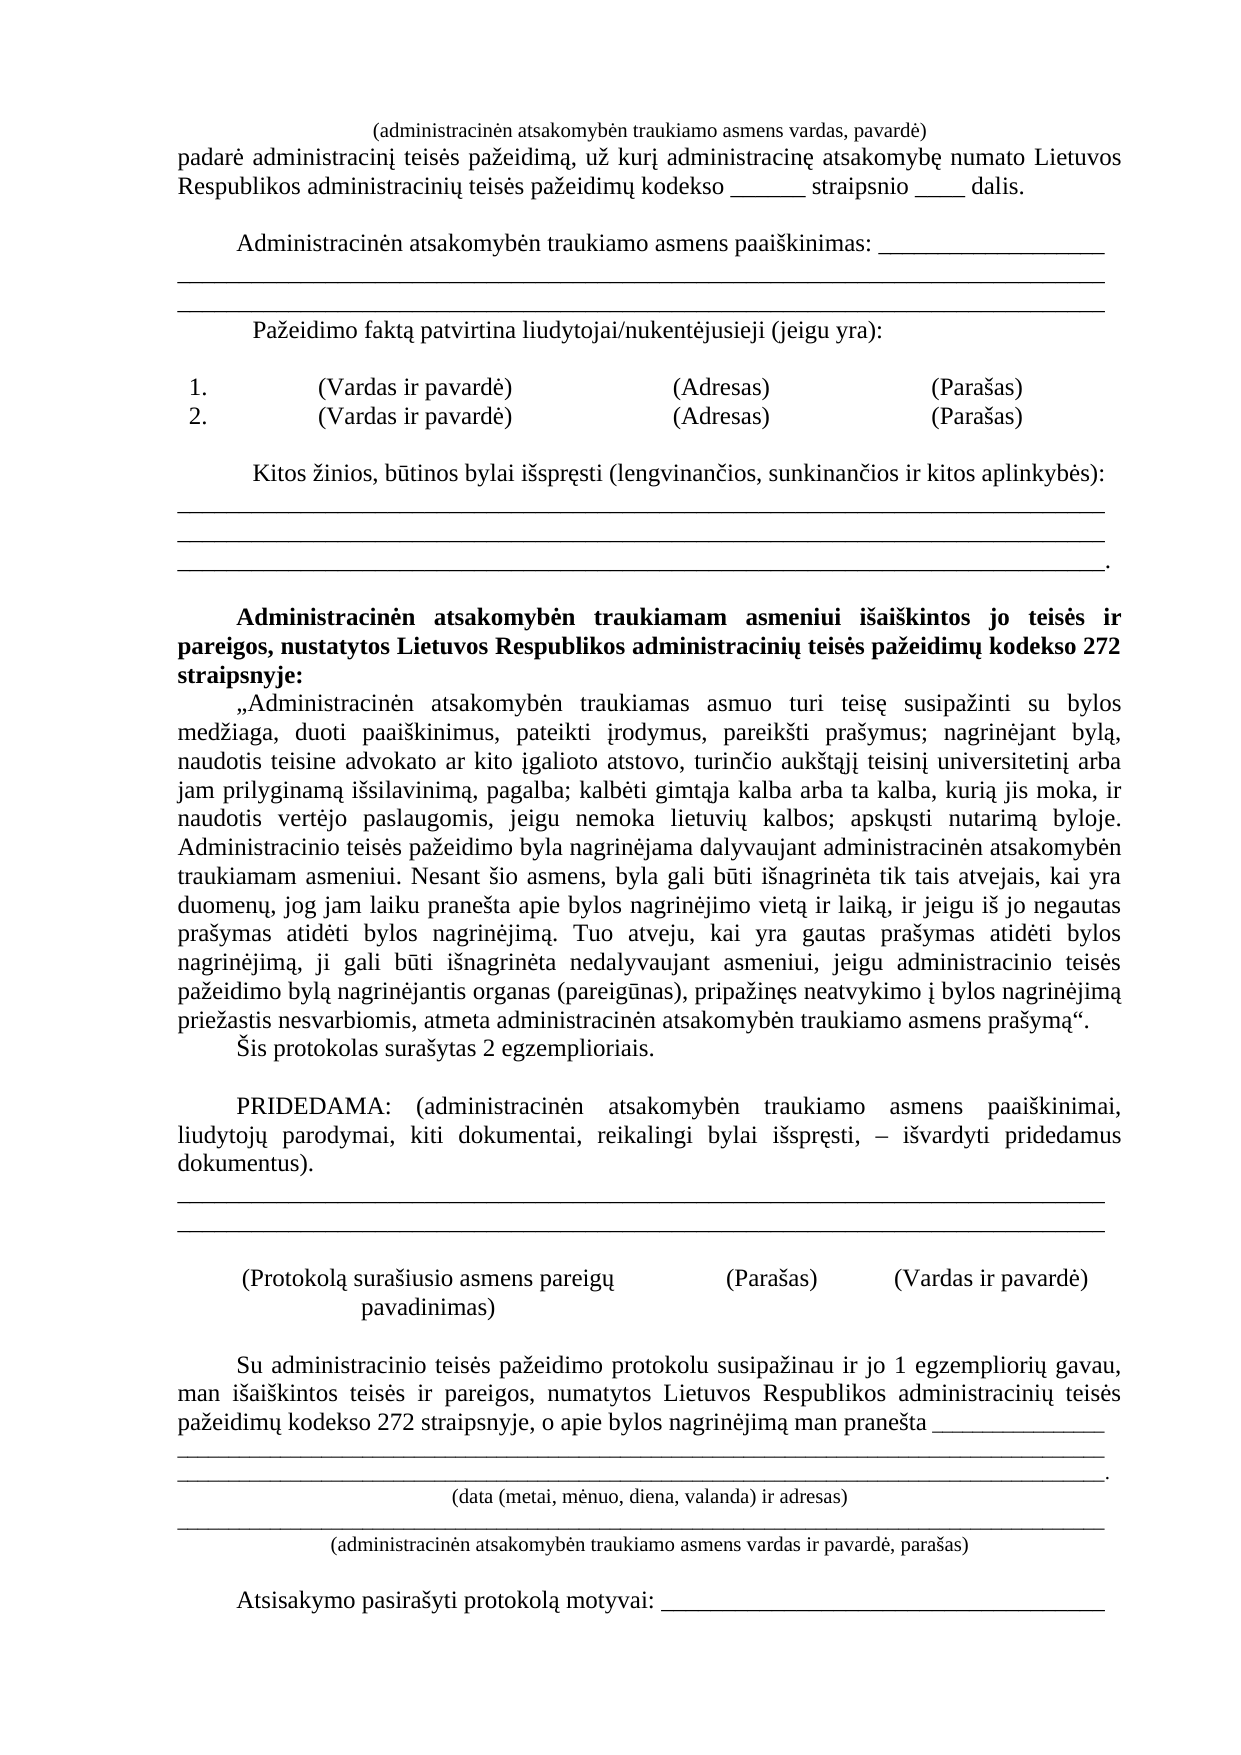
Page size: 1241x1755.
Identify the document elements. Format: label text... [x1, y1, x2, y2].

text Su administracinio teisės pažeidimo protokolu susipažinau ir jo 1 egzempliorių gavau, man išaiškintos teisės ir pareigos, numatytos Lietuvos Respublikos administracinių teisės pažeidimų kodekso 272 straipsnyje, o apie bylos nagrinėjimą man pranešta [177, 1350, 1122, 1436]
table_header (Parašas) [708, 1264, 836, 1321]
text _ . [177, 1460, 1122, 1484]
table_cell (Vardas ir pavardė) [219, 401, 611, 430]
table_header (Parašas) [832, 372, 1122, 401]
text _ [177, 487, 1122, 516]
text Šis protokolas surašytas 2 egzemplioriais. [177, 1033, 1122, 1062]
table_cell [799, 401, 832, 430]
text _ [177, 257, 1122, 286]
table_cell [611, 401, 643, 430]
text _ [177, 1177, 1122, 1206]
text (administracinėn atsakomybėn traukiamo asmens vardas ir pavardė, parašas) [177, 1532, 1122, 1556]
text Administracinėn atsakomybėn traukiamam asmeniui išaiškintos jo teisės ir pareigos, nustatytos Lietuvos Respublikos administracinių teisės pažeidimų kodekso 272 straipsnyje: [177, 602, 1122, 688]
text _ [177, 286, 1122, 315]
table_header [611, 372, 643, 401]
table_header (Protokolą surašiusio asmens pareigų pavadinimas) [177, 1264, 679, 1321]
table_header (Vardas ir pavardė) [219, 372, 611, 401]
table_cell 2. [177, 401, 218, 430]
text padarė administracinį teisės pažeidimą, už kurį administracinę atsakomybę numato Lietuvos Respublikos administracinių teisės pažeidimų kodekso ______ straipsnio ____ dalis. [177, 142, 1122, 200]
text _ [177, 1436, 1122, 1460]
text Kitos žinios, būtinos bylai išspręsti (lengvinančios, sunkinančios ir kitos aplinkybės): [177, 458, 1122, 487]
table_header [799, 372, 832, 401]
text _ . [177, 545, 1122, 573]
text _ [177, 1206, 1122, 1235]
table_header (Adresas) [644, 372, 799, 401]
text _ [177, 516, 1122, 545]
text (data (metai, mėnuo, diena, valanda) ir adresas) [177, 1484, 1122, 1508]
text Atsisakymo pasirašyti protokolą motyvai: [177, 1585, 1122, 1614]
table_cell (Parašas) [832, 401, 1122, 430]
text Administracinėn atsakomybėn traukiamo asmens paaiškinimas: [177, 228, 1122, 257]
table_header 1. [177, 372, 218, 401]
table_header [836, 1264, 860, 1321]
table_cell (Adresas) [644, 401, 799, 430]
text (administracinėn atsakomybėn traukiamo asmens vardas, pavardė) [177, 118, 1122, 142]
text „Administracinėn atsakomybėn traukiamas asmuo turi teisę susipažinti su bylos medžiaga, duoti paaiškinimus, pateikti įrodymus, pareikšti prašymus; nagrinėjant bylą, naudotis teisine advokato ar kito įgalioto atstovo, turinčio aukštąjį teisinį universitetinį arba jam prilyginamą išsilavinimą, pagalba; kalbėti gimtąja kalba arba ta kalba, kurią jis moka, ir naudotis vertėjo paslaugomis, jeigu nemoka lietuvių kalbos; apskųsti nutarimą byloje. Administracinio teisės pažeidimo byla nagrinėjama dalyvaujant administracinėn atsakomybėn traukiamam asmeniui. Nesant šio asmens, byla gali būti išnagrinėta tik tais atvejais, kai yra duomenų, jog jam laiku pranešta apie bylos nagrinėjimo vietą ir laiką, ir jeigu iš jo negautas prašymas atidėti bylos nagrinėjimą. Tuo atveju, kai yra gautas prašymas atidėti bylos nagrinėjimą, ji gali būti išnagrinėta nedalyvaujant asmeniui, jeigu administracinio teisės pažeidimo bylą nagrinėjantis organas (pareigūnas), pripažinęs neatvykimo į bylos nagrinėjimą priežastis nesvarbiomis, atmeta administracinėn atsakomybėn traukiamo asmens prašymą“. [177, 688, 1122, 1033]
text PRIDEDAMA: (administracinėn atsakomybėn traukiamo asmens paaiškinimai, liudytojų parodymai, kiti dokumentai, reikalingi bylai išspręsti, – išvardyti pridedamus dokumentus). [177, 1091, 1122, 1177]
text _ [177, 1508, 1122, 1532]
table_header [679, 1264, 708, 1321]
table_header (Vardas ir pavardė) [860, 1264, 1122, 1321]
text Pažeidimo faktą patvirtina liudytojai/nukentėjusieji (jeigu yra): [177, 315, 1122, 343]
